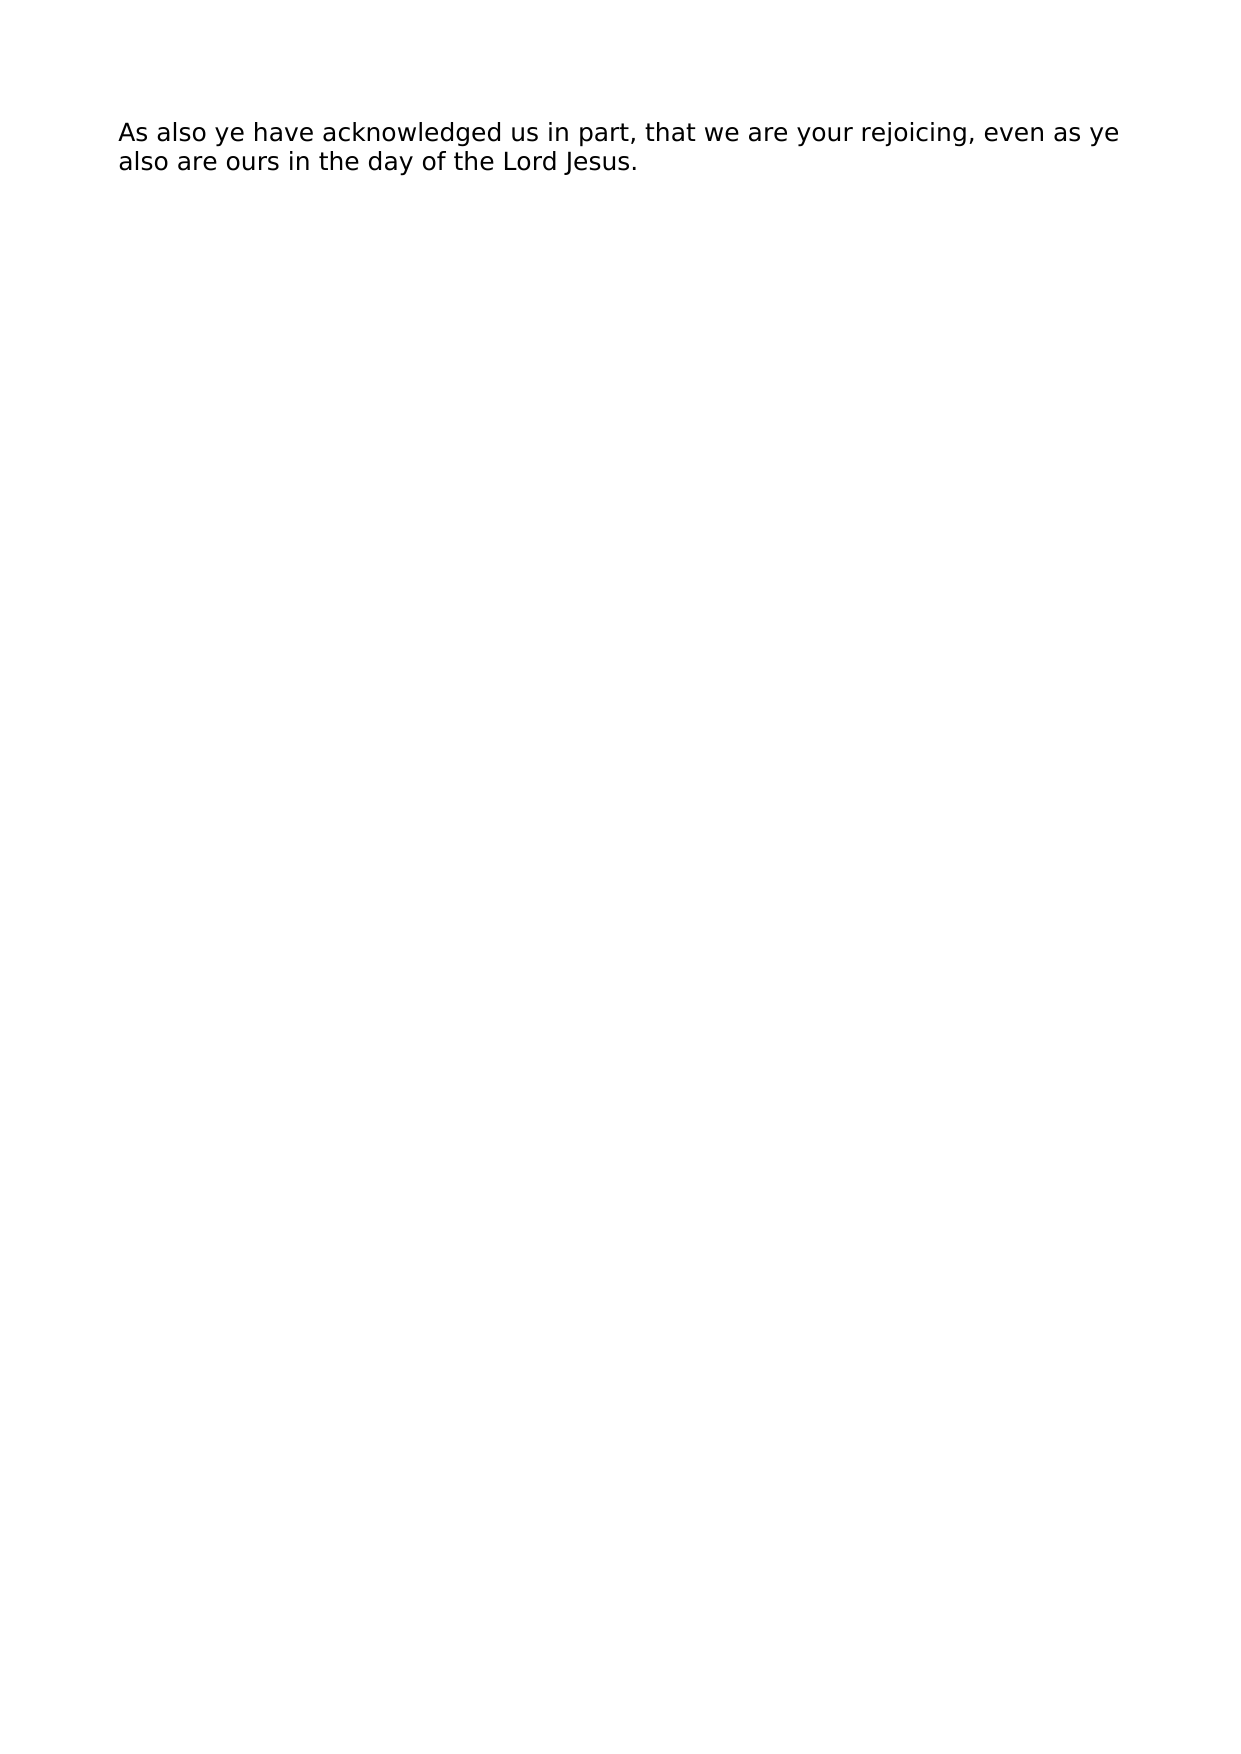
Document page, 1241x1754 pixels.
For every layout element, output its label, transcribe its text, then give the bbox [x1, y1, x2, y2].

text As also ye have acknowledged us in part, that we are your rejoicing, even as ye also are ours in the day of the Lord Jesus. [118, 118, 1122, 176]
